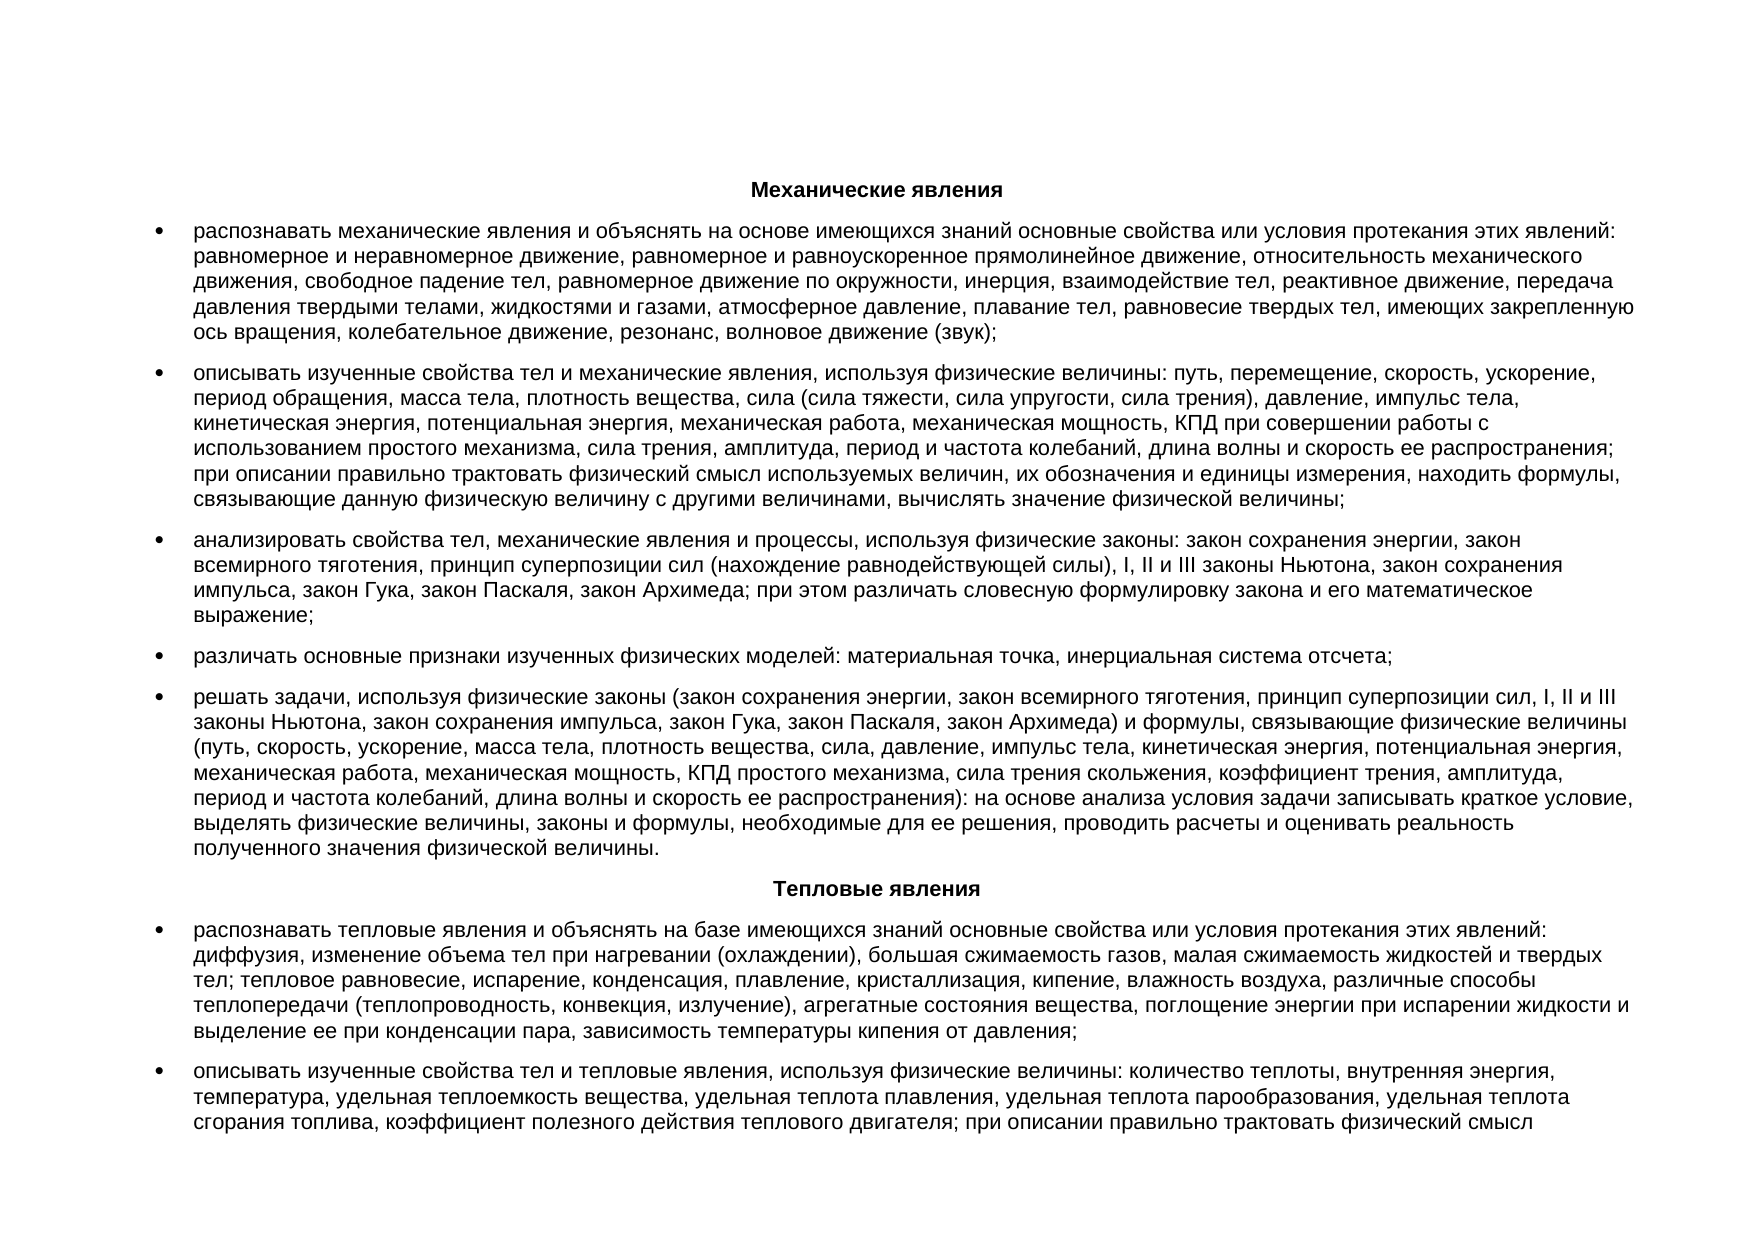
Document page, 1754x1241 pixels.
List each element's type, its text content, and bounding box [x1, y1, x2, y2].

list различать основные признаки изученных физических моделей: материальная точка, инерциальная система отсчета; [156, 643, 1636, 668]
list описывать изученные свойства тел и тепловые явления, используя физические величины: количество теплоты, внутренняя энергия, температура, удельная теплоемкость вещества, удельная теплота плавления, удельная теплота парообразования, удельная теплота сгорания топлива, коэффициент полезного действия теплового двигателя; при описании правильно трактовать физический смысл [156, 1058, 1636, 1134]
list анализировать свойства тел, механические явления и процессы, используя физические законы: закон сохранения энергии, закон всемирного тяготения, принцип суперпозиции сил (нахождение равнодействующей силы), I, II и III законы Ньютона, закон сохранения импульса, закон Гука, закон Паскаля, закон Архимеда; при этом различать словесную формулировку закона и его математическое выражение; [156, 527, 1636, 627]
list распознавать тепловые явления и объяснять на базе имеющихся знаний основные свойства или условия протекания этих явлений: диффузия, изменение объема тел при нагревании (охлаждении), большая сжимаемость газов, малая сжимаемость жидкостей и твердых тел; тепловое равновесие, испарение, конденсация, плавление, кристаллизация, кипение, влажность воздуха, различные способы теплопередачи (теплопроводность, конвекция, излучение), агрегатные состояния вещества, поглощение энергии при испарении жидкости и выделение ее при конденсации пара, зависимость температуры кипения от давления; [156, 917, 1636, 1043]
text Тепловые явления [118, 876, 1636, 901]
list распознавать механические явления и объяснять на основе имеющихся знаний основные свойства или условия протекания этих явлений: равномерное и неравномерное движение, равномерное и равноускоренное прямолинейное движение, относительность механического движения, свободное падение тел, равномерное движение по окружности, инерция, взаимодействие тел, реактивное движение, передача давления твердыми телами, жидкостями и газами, атмосферное давление, плавание тел, равновесие твердых тел, имеющих закрепленную ось вращения, колебательное движение, резонанс, волновое движение (звук); [156, 218, 1636, 344]
list описывать изученные свойства тел и механические явления, используя физические величины: путь, перемещение, скорость, ускорение, период обращения, масса тела, плотность вещества, сила (сила тяжести, сила упругости, сила трения), давление, импульс тела, кинетическая энергия, потенциальная энергия, механическая работа, механическая мощность, КПД при совершении работы с использованием простого механизма, сила трения, амплитуда, период и частота колебаний, длина волны и скорость ее распространения; при описании правильно трактовать физический смысл используемых величин, их обозначения и единицы измерения, находить формулы, связывающие данную физическую величину с другими величинами, вычислять значение физической величины; [156, 360, 1636, 511]
list решать задачи, используя физические законы (закон сохранения энергии, закон всемирного тяготения, принцип суперпозиции сил, I, II и III законы Ньютона, закон сохранения импульса, закон Гука, закон Паскаля, закон Архимеда) и формулы, связывающие физические величины (путь, скорость, ускорение, масса тела, плотность вещества, сила, давление, импульс тела, кинетическая энергия, потенциальная энергия, механическая работа, механическая мощность, КПД простого механизма, сила трения скольжения, коэффициент трения, амплитуда, период и частота колебаний, длина волны и скорость ее распространения): на основе анализа условия задачи записывать краткое условие, выделять физические величины, законы и формулы, необходимые для ее решения, проводить расчеты и оценивать реальность полученного значения физической величины. [156, 684, 1636, 860]
text Механические явления [118, 177, 1636, 202]
